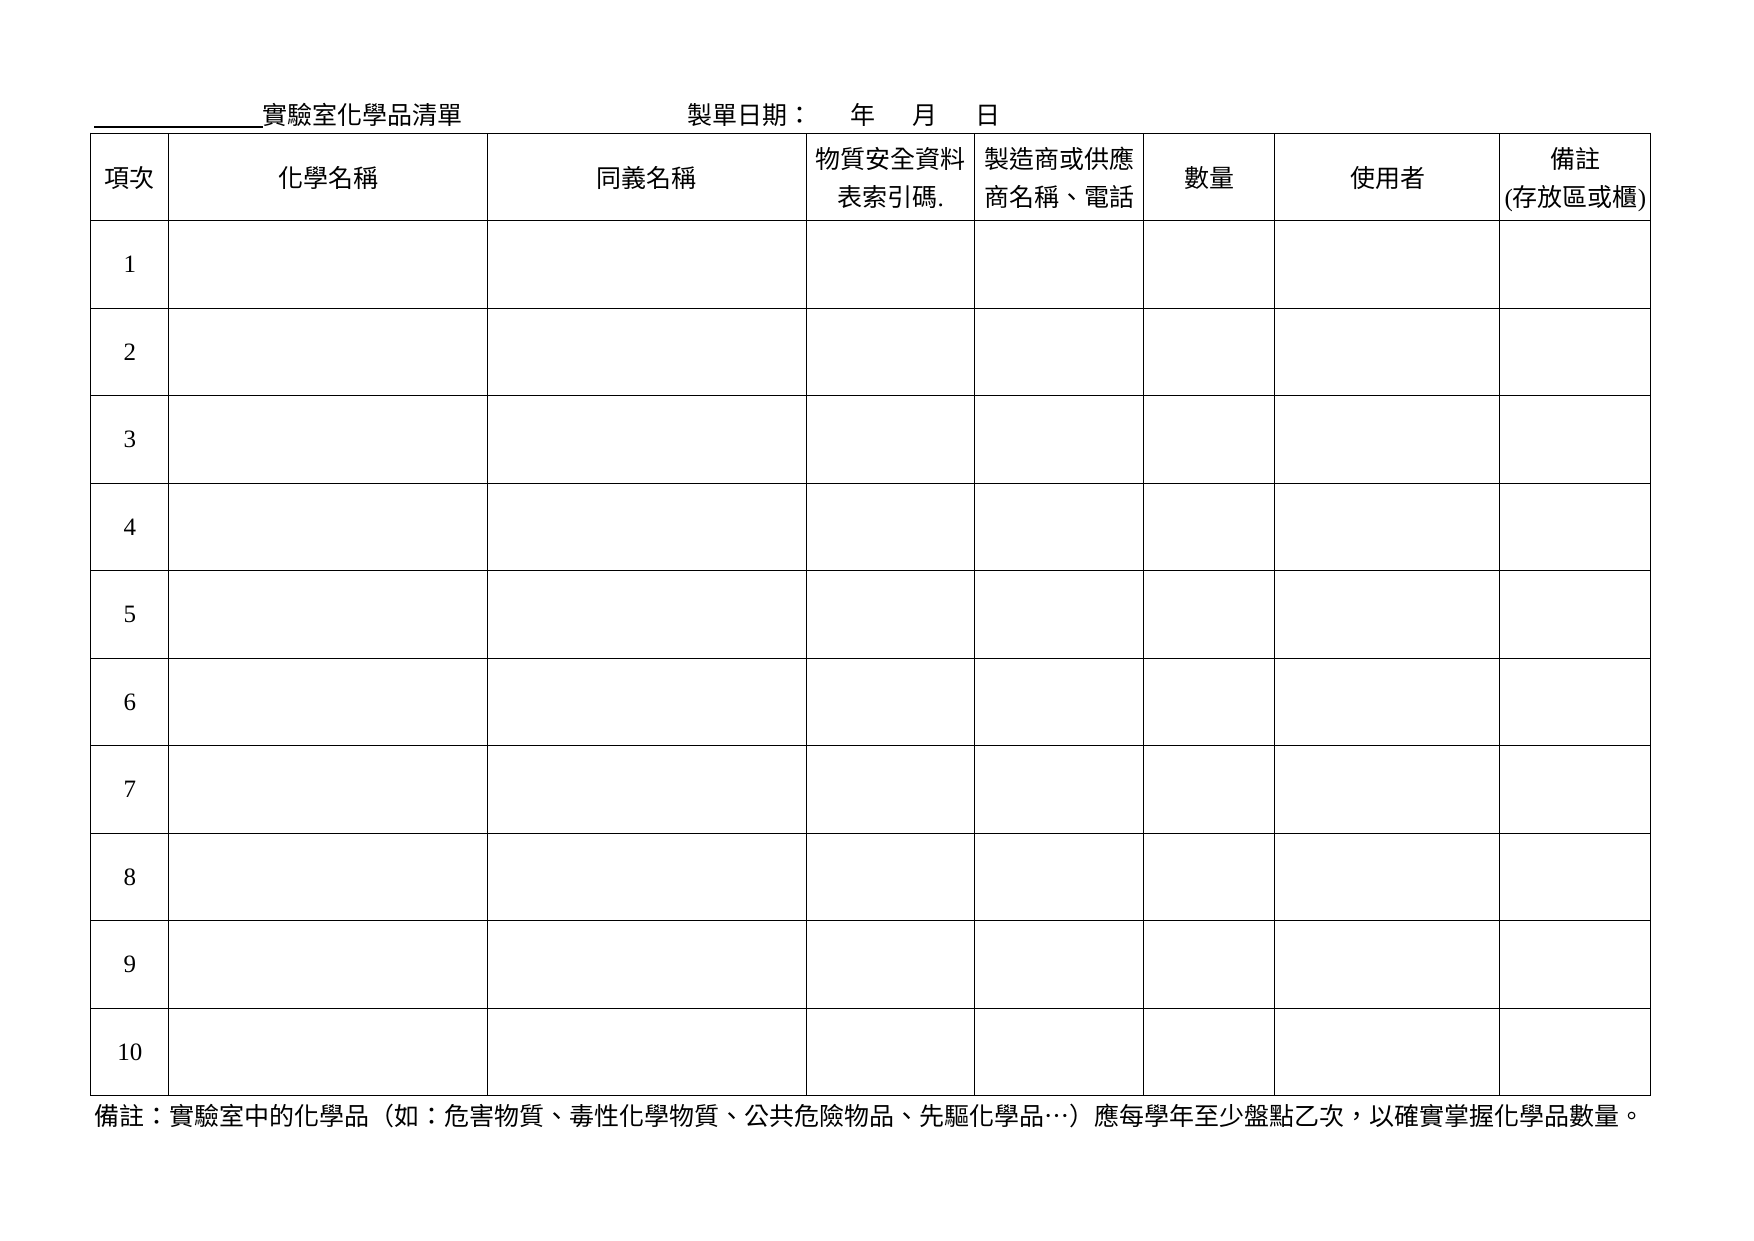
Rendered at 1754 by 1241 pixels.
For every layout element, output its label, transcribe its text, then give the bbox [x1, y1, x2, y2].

table_cell [807, 309, 974, 395]
table_header 物質安全資料表索引碼. [807, 134, 974, 220]
table_cell [1275, 834, 1499, 920]
table_header 化學名稱 [169, 134, 487, 220]
table_cell [169, 221, 487, 308]
text 實驗室化學品清單 製單日期： 年 月 日 [94, 95, 1650, 133]
table_cell [807, 221, 974, 308]
table_cell [807, 1009, 974, 1095]
table_cell 7 [91, 746, 168, 833]
table_cell [1144, 1009, 1274, 1095]
table_header 同義名稱 [488, 134, 806, 220]
table_cell [1144, 921, 1274, 1008]
table_cell [807, 659, 974, 745]
table_cell [975, 571, 1143, 658]
table_cell [1500, 659, 1650, 745]
table_cell 9 [91, 921, 168, 1008]
table_cell [975, 309, 1143, 395]
table_cell [1500, 396, 1650, 483]
table_cell [169, 921, 487, 1008]
table_header 項次 [91, 134, 168, 220]
table_cell [1144, 484, 1274, 570]
table_cell [1144, 571, 1274, 658]
table_cell [169, 1009, 487, 1095]
table_cell [1500, 746, 1650, 833]
table_cell [1500, 484, 1650, 570]
table_cell [1144, 309, 1274, 395]
table_cell [488, 221, 806, 308]
table_cell [1275, 921, 1499, 1008]
table_cell 2 [91, 309, 168, 395]
table_cell [488, 571, 806, 658]
table_cell [975, 221, 1143, 308]
table_cell [807, 746, 974, 833]
table_cell [1500, 834, 1650, 920]
table_cell [488, 921, 806, 1008]
table_cell [1144, 834, 1274, 920]
table_cell [169, 746, 487, 833]
table_cell [1144, 746, 1274, 833]
table_cell [1144, 396, 1274, 483]
table_cell [1275, 484, 1499, 570]
table_cell [975, 921, 1143, 1008]
table_cell [807, 484, 974, 570]
table_cell [488, 834, 806, 920]
table_cell [975, 484, 1143, 570]
table_cell [1275, 309, 1499, 395]
table_cell 3 [91, 396, 168, 483]
table_cell [169, 396, 487, 483]
table_cell 1 [91, 221, 168, 308]
table_header 備註 (存放區或櫃) [1500, 134, 1650, 220]
table_cell [1275, 746, 1499, 833]
table_cell [1144, 221, 1274, 308]
table_cell [807, 921, 974, 1008]
table_cell [807, 571, 974, 658]
table_header 數量 [1144, 134, 1274, 220]
table_cell [807, 396, 974, 483]
table_cell 10 [91, 1009, 168, 1095]
table_header 製造商或供應商名稱、電話 [975, 134, 1143, 220]
table_cell 4 [91, 484, 168, 570]
table_header 使用者 [1275, 134, 1499, 220]
table_cell [1275, 221, 1499, 308]
table_cell [488, 659, 806, 745]
table_cell [975, 746, 1143, 833]
table_cell [1500, 921, 1650, 1008]
table_cell [488, 746, 806, 833]
table_cell [1275, 396, 1499, 483]
table_cell [975, 659, 1143, 745]
table_cell [488, 309, 806, 395]
table_cell [488, 1009, 806, 1095]
table_cell [1275, 659, 1499, 745]
table_cell [975, 396, 1143, 483]
table_cell [169, 834, 487, 920]
table_cell [169, 659, 487, 745]
table_cell [1500, 571, 1650, 658]
table_cell 6 [91, 659, 168, 745]
table_cell [1500, 1009, 1650, 1095]
table_cell [169, 309, 487, 395]
table_cell [1144, 659, 1274, 745]
table_cell [975, 1009, 1143, 1095]
table_cell 8 [91, 834, 168, 920]
table_cell [488, 396, 806, 483]
table_cell [1275, 1009, 1499, 1095]
table_cell [975, 834, 1143, 920]
table_cell [1275, 571, 1499, 658]
table_cell [488, 484, 806, 570]
text 備註：實驗室中的化學品（如：危害物質、毒性化學物質、公共危險物品、先驅化學品…）應每學年至少盤點乙次，以確實掌握化學品數量。 [94, 1096, 1650, 1134]
table_cell [169, 571, 487, 658]
table_cell [1500, 309, 1650, 395]
table_cell [807, 834, 974, 920]
table_cell 5 [91, 571, 168, 658]
table_cell [1500, 221, 1650, 308]
table_cell [169, 484, 487, 570]
